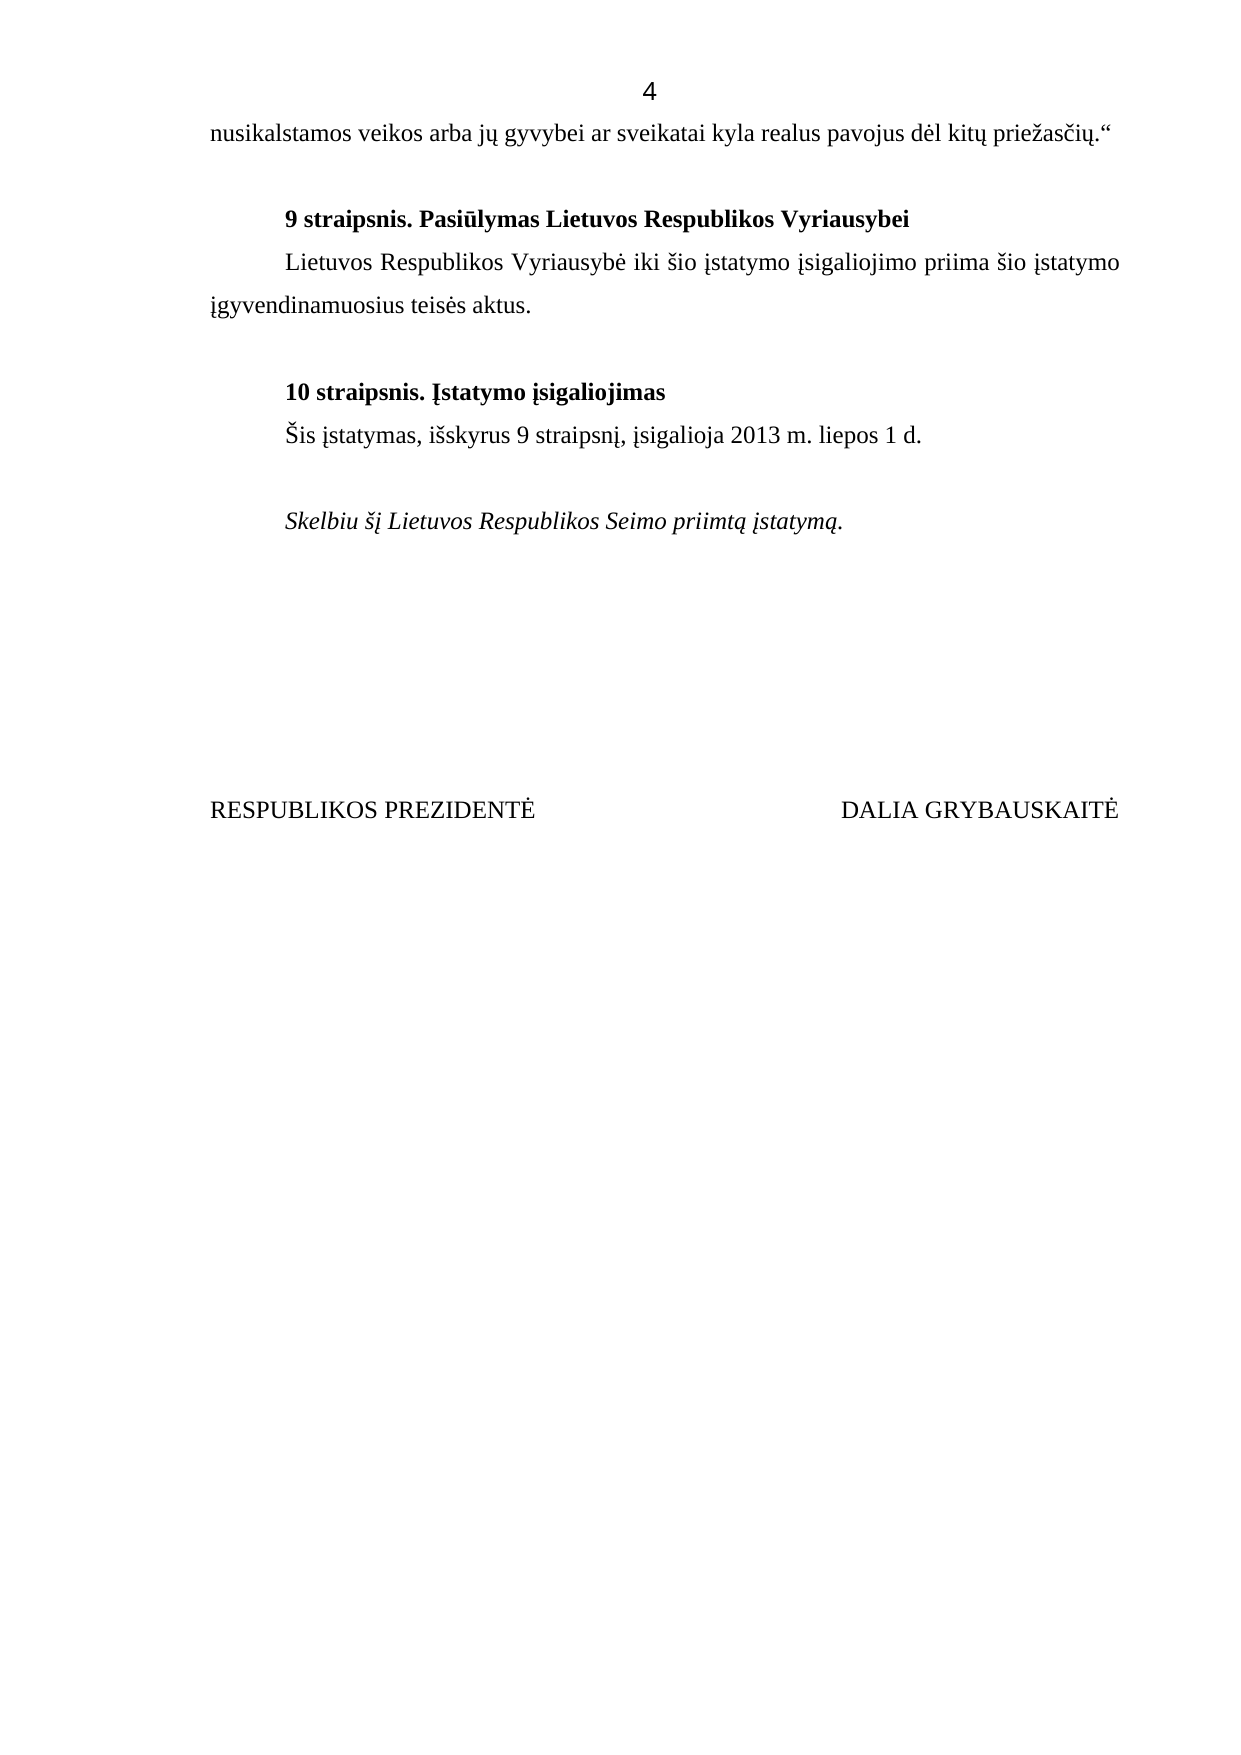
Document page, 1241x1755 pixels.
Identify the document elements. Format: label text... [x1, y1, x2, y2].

text Šis įstatymas, išskyrus 9 straipsnį, įsigalioja 2013 m. liepos 1 d. [210, 420, 1120, 449]
text nusikalstamos veikos arba jų gyvybei ar sveikatai kyla realus pavojus dėl kitų priežasčių.“ [210, 118, 1120, 147]
text 9 straipsnis. Pasiūlymas Lietuvos Respublikos Vyriausybei [210, 204, 1120, 233]
text 10 straipsnis. Įstatymo įsigaliojimas [210, 377, 1120, 406]
text Lietuvos Respublikos Vyriausybė iki šio įstatymo įsigaliojimo priima šio įstatymo įgyvendinamuosius teisės aktus. [210, 247, 1120, 319]
text Skelbiu šį Lietuvos Respublikos Seimo priimtą įstatymą. [210, 506, 1120, 535]
text RESPUBLIKOS PREZIDENTĖ DALIA GRYBAUSKAITĖ [210, 795, 1120, 824]
